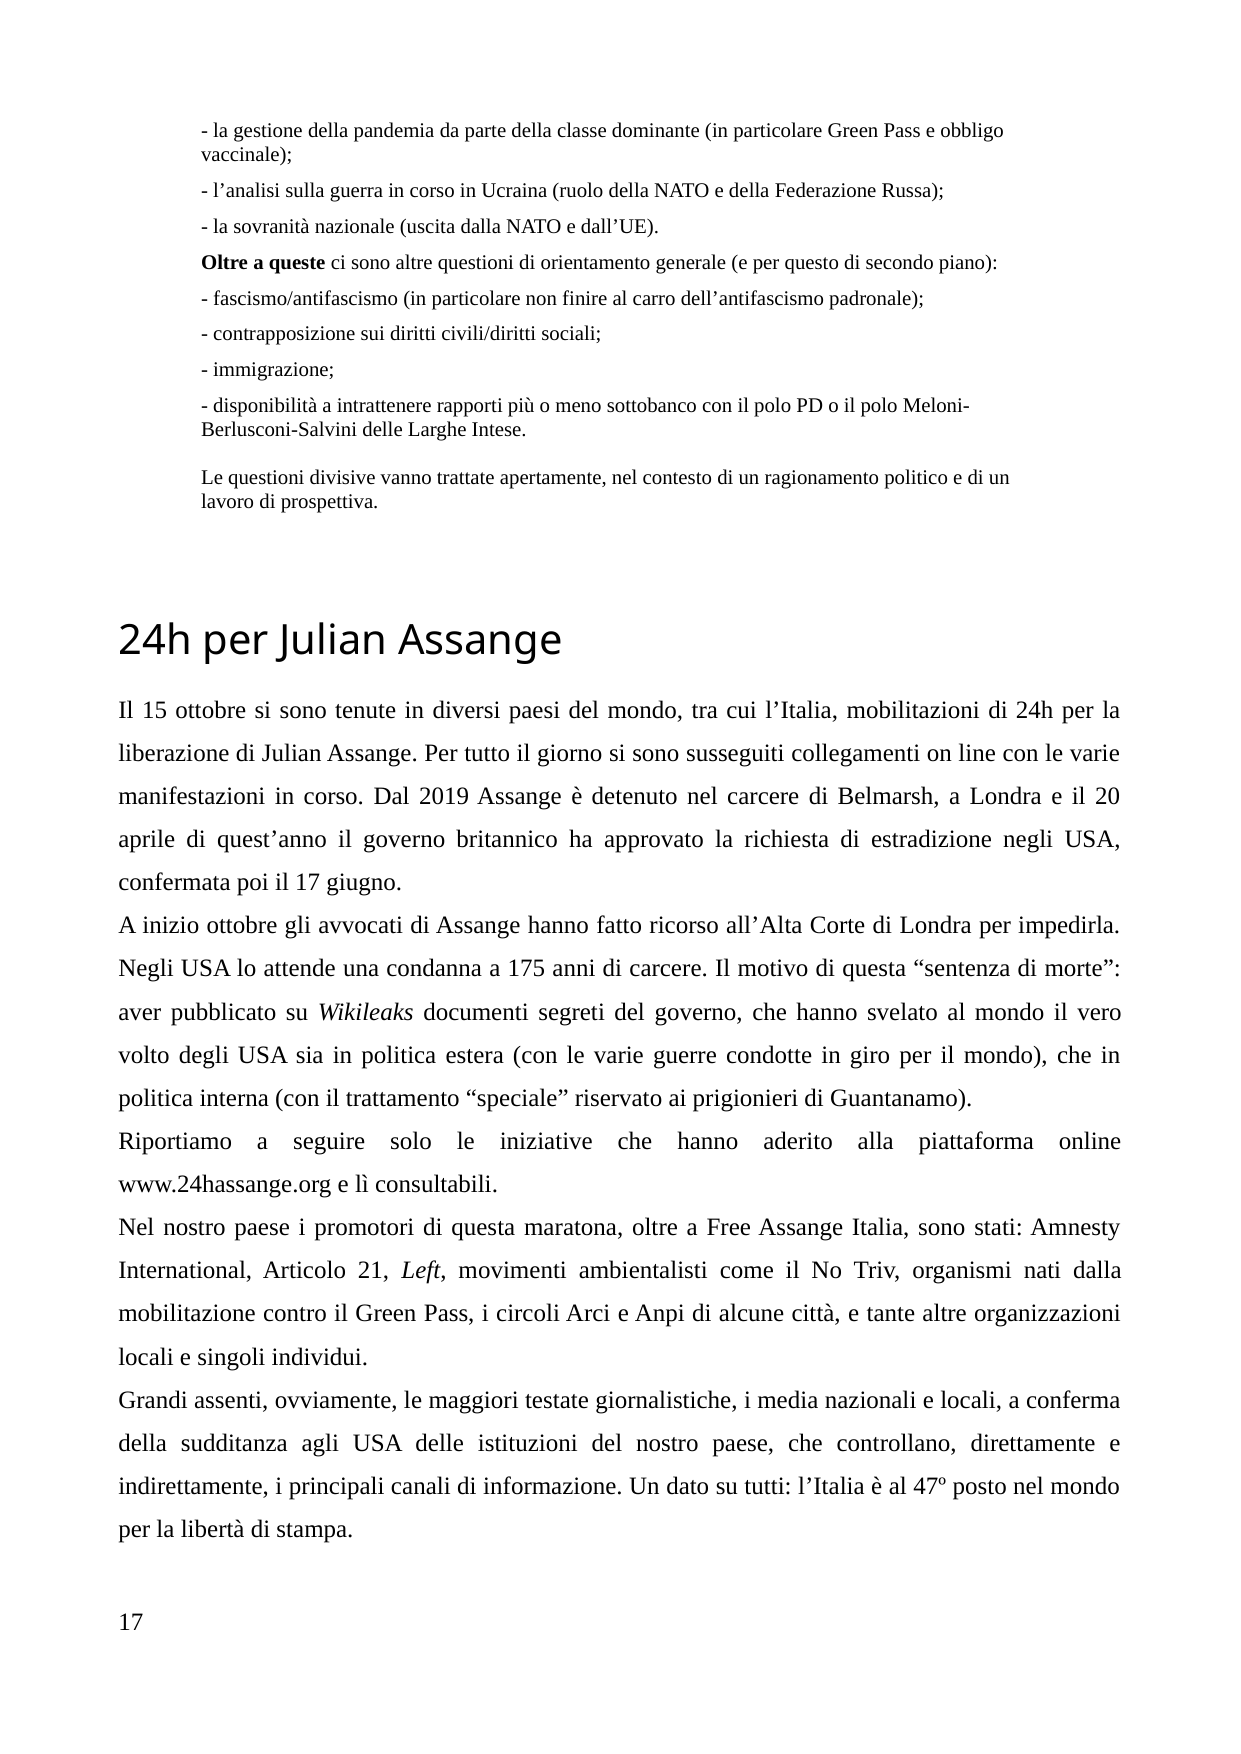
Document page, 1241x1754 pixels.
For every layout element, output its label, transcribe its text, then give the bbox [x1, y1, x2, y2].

text Oltre a queste ci sono altre questioni di orientamento generale (e per questo di secondo piano): [201, 250, 1039, 274]
text A inizio ottobre gli avvocati di Assange hanno fatto ricorso all’Alta Corte di Londra per impedirla. Negli USA lo attende una condanna a 175 anni di carcere. Il motivo di questa “sentenza di morte”: aver pubblicato su Wikileaks documenti segreti del governo, che hanno svelato al mondo il vero volto degli USA sia in politica estera (con le varie guerre condotte in giro per il mondo), che in politica interna (con il trattamento “speciale” riservato ai prigionieri di Guantanamo). [118, 910, 1122, 1112]
text Riportiamo a seguire solo le iniziative che hanno aderito alla piattaforma online www.24hassange.org e lì consultabili. [118, 1126, 1122, 1198]
text - la gestione della pandemia da parte della classe dominante (in particolare Green Pass e obbligo vaccinale); [201, 118, 1039, 166]
text Le questioni divisive vanno trattate apertamente, nel contesto di un ragionamento politico e di un lavoro di prospettiva. [201, 465, 1039, 513]
text 24h per Julian Assange [118, 609, 1122, 666]
text - contrapposizione sui diritti civili/diritti sociali; [201, 321, 1039, 345]
text Nel nostro paese i promotori di questa maratona, oltre a Free Assange Italia, sono stati: Amnesty International, Articolo 21, Left, movimenti ambientalisti come il No Triv, organismi nati dalla mobilitazione contro il Green Pass, i circoli Arci e Anpi di alcune città, e tante altre organizzazioni locali e singoli individui. [118, 1212, 1122, 1370]
text - disponibilità a intrattenere rapporti più o meno sottobanco con il polo PD o il polo Meloni-Berlusconi-Salvini delle Larghe Intese. [201, 393, 1039, 441]
text Il 15 ottobre si sono tenute in diversi paesi del mondo, tra cui l’Italia, mobilitazioni di 24h per la liberazione di Julian Assange. Per tutto il giorno si sono susseguiti collegamenti on line con le varie manifestazioni in corso. Dal 2019 Assange è detenuto nel carcere di Belmarsh, a Londra e il 20 aprile di quest’anno il governo britannico ha approvato la richiesta di estradizione negli USA, confermata poi il 17 giugno. [118, 695, 1122, 896]
text - fascismo/antifascismo (in particolare non finire al carro dell’antifascismo padronale); [201, 286, 1039, 309]
text - immigrazione; [201, 357, 1039, 381]
text Grandi assenti, ovviamente, le maggiori testate giornalistiche, i media nazionali e locali, a conferma della sudditanza agli USA delle istituzioni del nostro paese, che controllano, direttamente e indirettamente, i principali canali di informazione. Un dato su tutti: l’Italia è al 47º posto nel mondo per la libertà di stampa. [118, 1385, 1122, 1543]
text - la sovranità nazionale (uscita dalla NATO e dall’UE). [201, 214, 1039, 238]
text - l’analisi sulla guerra in corso in Ucraina (ruolo della NATO e della Federazione Russa); [201, 178, 1039, 202]
